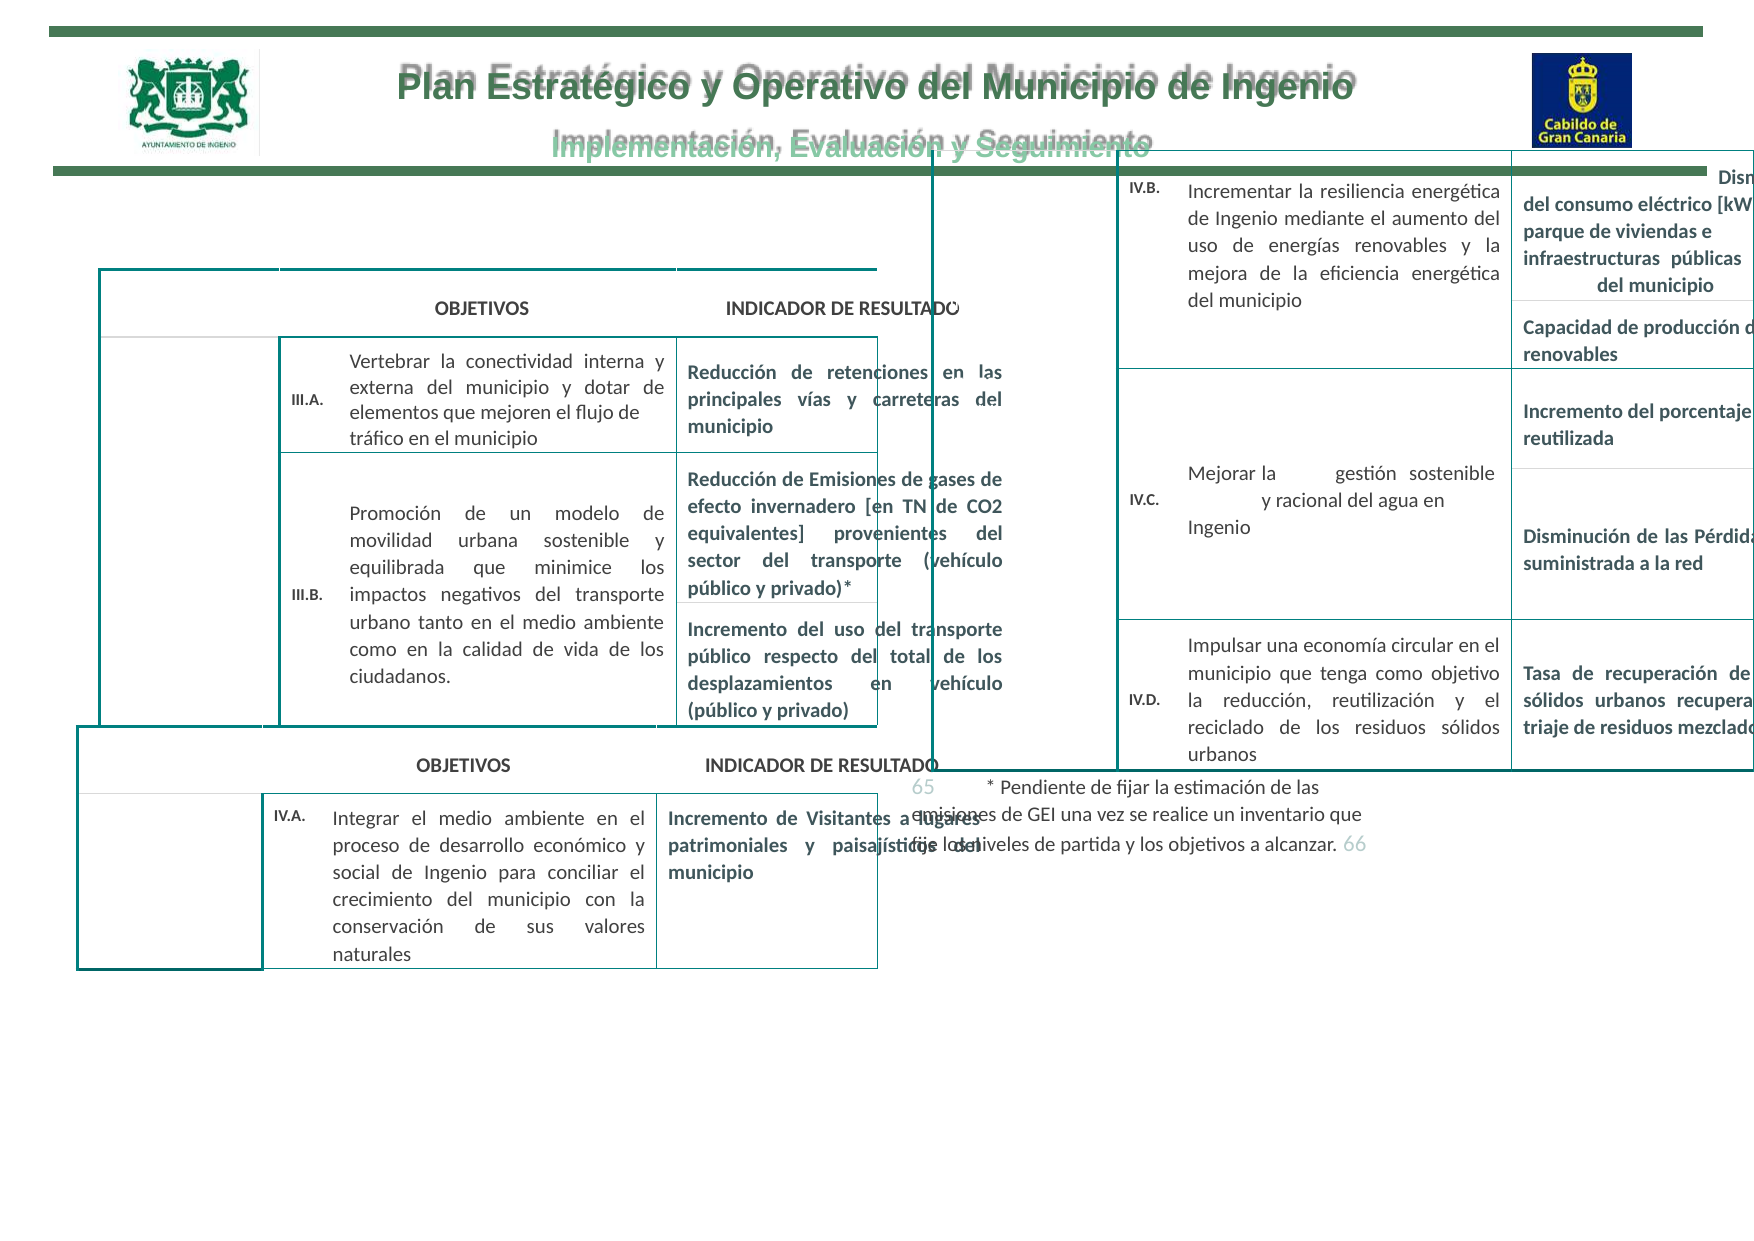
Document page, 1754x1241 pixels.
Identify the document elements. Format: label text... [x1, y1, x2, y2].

table_cell IMPULSAR UN MODELO DE DESARROLLO AMBIENTALMENTE SOSTENIBLE DIRIGIDO A REDUCIR LA HUELLA DE CARBONO E INCREMENTAR LA RESILIENCIA AMBIENTAL Y ENERGÉTICA DEL MUNICIPIO [934, 176, 1116, 769]
table_cell Disminución del consumo eléctrico [kWh/año] del parque de viviendas e infraestructuras públicas del municipio [1512, 151, 1753, 300]
table_cell [77, 602, 98, 725]
table_header INDICADOR DE RESULTADO [677, 271, 877, 336]
table_cell IV.A. [264, 794, 332, 968]
table_cell IV.B. [1119, 176, 1188, 368]
table_cell Tasa de recuperación de residuos sólidos urbanos recuperado en el triaje de residuos mezclados [1512, 620, 1753, 769]
table_header RETO 3 [101, 271, 279, 336]
table_cell Reducción de retenciones en las principales vías y carreteras del municipio [677, 338, 877, 452]
table_cell IV.D. [1119, 620, 1188, 769]
table_cell Promoción de un modelo de movilidad urbana sostenible y equilibrada que minimice los impactos negativos del transporte urbano tanto en el medio ambiente como en la calidad de vida de los ciudadanos. [349, 453, 676, 725]
table_cell IMPULSAR UN MODELO DE DESARROLLO AMBIENTALMENTE SOSTENIBLE DIRIGIDO A REDUCIR LA HUELLA DE CARBONO E INCREMENTAR LA RESILIENCIA AMBIENTAL Y ENERGÉTICA DEL MUNICIPIO [79, 794, 261, 968]
table_cell [77, 336, 98, 452]
table_cell IV.B. [1119, 151, 1188, 166]
table_cell Capacidad de producción de energías renovables [1512, 301, 1753, 368]
table_cell Incremento del uso del transporte público respecto del total de los desplazamientos en vehículo (público y privado) [677, 603, 877, 725]
table_cell III.B. [281, 453, 349, 725]
table_cell Integrar el medio ambiente en el proceso de desarrollo económico y social de Ingenio para conciliar el crecimiento del municipio con la conservación de sus valores naturales [333, 794, 656, 968]
table_cell III.A. [281, 338, 349, 452]
table_cell IV.C. [1119, 369, 1188, 619]
table_cell Vertebrar la conectividad interna y externa del municipio y dotar de elementos que mejoren el flujo de tráfico en el municipio [349, 338, 676, 452]
table_cell [1188, 151, 1511, 166]
table_header OBJETIVOS [349, 271, 676, 336]
table_cell Reducción de Emisiones de gases de efecto invernadero [en TN de CO2 equivalentes] provenientes del sector del transporte (vehículo público y privado)* [677, 453, 877, 602]
table_cell INDICADOR DE RESULTADO [657, 728, 877, 793]
text 65 * Pendiente de fijar la estimación de las emisiones de GEI una vez se realice un inventario que fije los niveles de partida y los objetivos a alcanzar. 66 [911, 772, 1390, 857]
table_cell MEJORAR LA CONECTIVIDAD INTERNA Y EXTERNA DEL MUNICIPIO ADEMÁS DE FOMENTAR UN SISTEMA DE TRANSPORTE MÁS EQUILIBRADO Y SOSTENIBLE [101, 338, 278, 725]
table_cell RETO 4 [79, 728, 262, 793]
table_cell OBJETIVOS [333, 728, 656, 793]
table_cell [263, 728, 332, 793]
table_header [280, 271, 349, 336]
table_cell Incrementar la resiliencia energética de Ingenio mediante el aumento del uso de energías renovables y la mejora de la eficiencia energética del municipio [1188, 176, 1511, 368]
table_cell Impulsar una economía circular en el municipio que tenga como objetivo la reducción, reutilización y el reciclado de los residuos sólidos urbanos [1188, 620, 1511, 769]
table_cell Mejorar la gestión sostenible y racional del agua en Ingenio [1188, 369, 1511, 619]
table_cell Incremento de Visitantes a lugares patrimoniales y paisajísticos del municipio [657, 794, 877, 968]
table_cell [77, 452, 98, 602]
table_header [77, 268, 98, 336]
table_cell Incremento del porcentaje de agua reutilizada [1512, 369, 1753, 468]
table_cell Disminución de las Pérdidas de agua suministrada a la red [1512, 469, 1753, 619]
